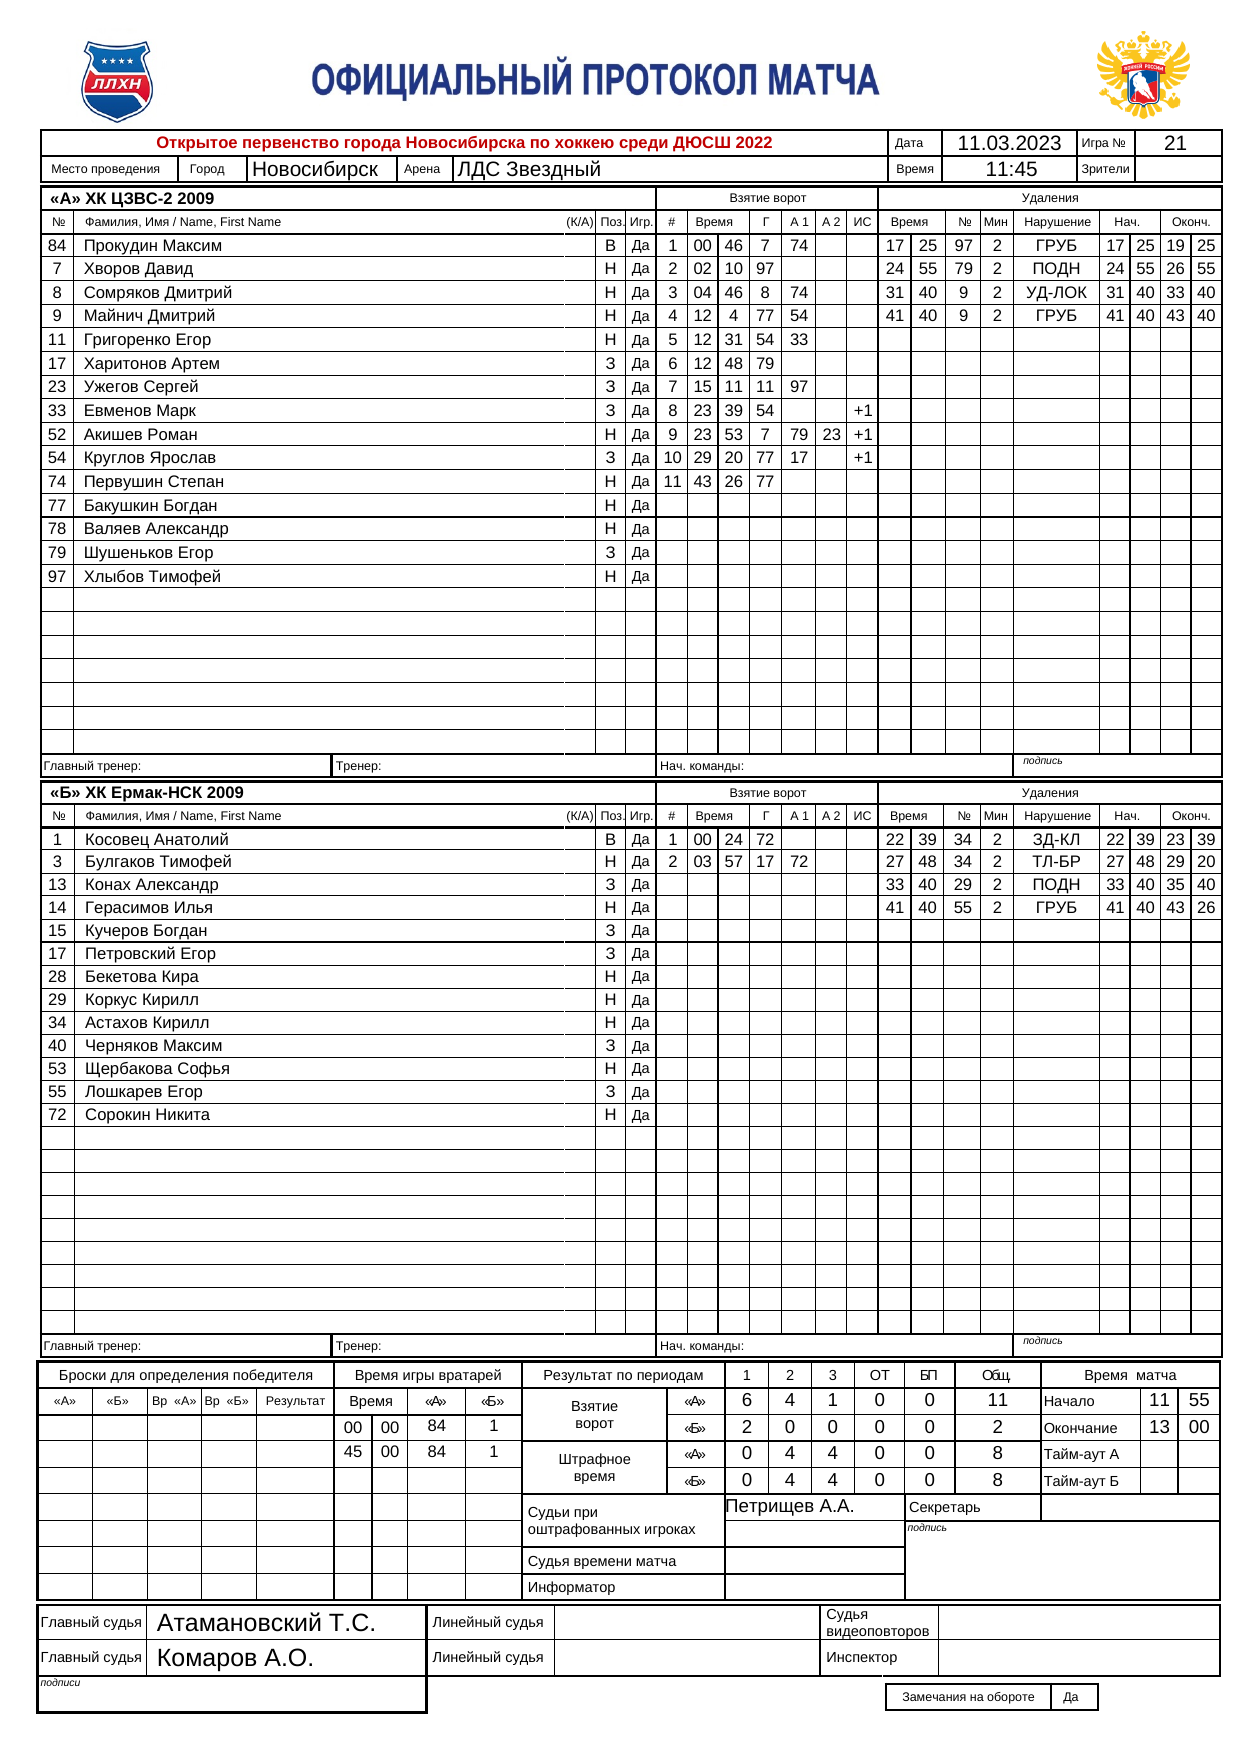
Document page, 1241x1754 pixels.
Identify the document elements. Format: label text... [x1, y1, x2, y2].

table_cell [750, 920, 781, 941]
table_cell 77 [42, 494, 73, 516]
table_cell Тренер: [333, 755, 655, 776]
table_cell [596, 659, 625, 682]
table_cell [1192, 541, 1221, 564]
table_cell Бекетова Кира [75, 966, 564, 987]
table_cell [944, 1104, 980, 1126]
table_cell Тайм-аут А [1042, 1441, 1140, 1467]
table_cell Петрищев А.А. [726, 1495, 904, 1520]
table_cell [1161, 565, 1190, 587]
table_cell [912, 494, 945, 516]
table_cell [912, 730, 945, 753]
table_cell Н [596, 565, 625, 587]
table_cell 26 [1161, 257, 1190, 280]
table_cell Нач. [1100, 805, 1160, 826]
table_cell [42, 683, 73, 706]
table_cell ИС [847, 805, 877, 826]
table_cell [555, 1606, 819, 1639]
table_cell [946, 352, 980, 374]
table_cell [719, 896, 749, 918]
table_cell [565, 920, 595, 941]
table_cell [1192, 494, 1221, 516]
table_cell [782, 1311, 815, 1333]
table_cell [93, 1494, 147, 1520]
table_cell [946, 683, 980, 706]
table_cell [782, 1288, 815, 1310]
table_cell [816, 943, 846, 964]
table_cell 41 [1100, 896, 1129, 918]
table_cell [750, 494, 781, 516]
table_cell [946, 328, 980, 351]
table_cell [750, 1265, 781, 1287]
table_cell [42, 1265, 74, 1287]
table_cell [946, 659, 980, 682]
table_cell [1161, 1265, 1190, 1287]
table_cell [1100, 1173, 1129, 1195]
table_cell Н [596, 305, 625, 327]
table_cell [1014, 730, 1099, 753]
table_cell Ужегов Сергей [74, 376, 564, 398]
table_cell [719, 659, 749, 682]
table_cell [596, 1196, 625, 1218]
table_cell 11 [1141, 1389, 1177, 1413]
table_cell +1 [847, 399, 877, 422]
table_cell 74 [42, 470, 73, 493]
table_cell [596, 1265, 625, 1287]
table_cell [565, 235, 595, 256]
table_cell 17 [1100, 235, 1129, 256]
table_cell [816, 1150, 846, 1172]
table_cell [981, 541, 1013, 564]
table_cell [688, 707, 717, 729]
table_cell [1014, 1219, 1099, 1241]
table_cell [719, 1311, 749, 1333]
table_cell 29 [42, 989, 74, 1011]
table_cell [879, 966, 910, 987]
table_cell [981, 730, 1013, 753]
table_cell [1014, 1058, 1099, 1079]
table_cell 8 [657, 399, 687, 422]
table_cell Н [596, 1104, 625, 1126]
table_cell [946, 588, 980, 611]
table_cell [879, 1012, 910, 1033]
table_cell [719, 1150, 749, 1172]
table_cell [1014, 518, 1099, 540]
table_cell [1161, 1196, 1190, 1218]
table_cell [981, 1012, 1013, 1033]
table_cell [719, 1288, 749, 1310]
table_cell 6 [726, 1389, 768, 1413]
table_cell [879, 920, 910, 941]
table_cell Григоренко Егор [74, 328, 564, 351]
table_cell Да [626, 829, 655, 849]
table_cell [1161, 399, 1190, 422]
table_cell [1131, 1219, 1160, 1241]
table_cell 53 [42, 1058, 74, 1079]
table_cell 2 [981, 281, 1013, 303]
table_cell Хлыбов Тимофей [74, 565, 564, 587]
table_cell [816, 1242, 846, 1264]
table_cell [750, 1288, 781, 1310]
table_cell [750, 1058, 781, 1079]
table_cell [912, 541, 945, 564]
table_cell [782, 1173, 815, 1195]
table_cell № [944, 805, 980, 826]
table_cell Время [335, 1389, 407, 1413]
table_header 21 [1136, 131, 1221, 155]
table_cell [1192, 683, 1221, 706]
table_cell Да [626, 989, 655, 1011]
table_cell [1014, 943, 1099, 964]
table_cell [879, 1081, 910, 1103]
table_cell [565, 1265, 595, 1287]
table_cell 3 [42, 850, 74, 872]
table_cell Сомряков Дмитрий [74, 281, 564, 303]
table_cell [1014, 565, 1099, 587]
table_cell Тайм-аут Б [1042, 1468, 1140, 1493]
table_cell [782, 966, 815, 987]
table_cell [879, 352, 910, 374]
table_cell [688, 1058, 717, 1079]
table_cell ЛДС Звездный [454, 157, 887, 181]
table_cell Да [626, 328, 655, 351]
table_header Броски для определения победителя [39, 1363, 333, 1387]
table_cell ГРУБ [1014, 305, 1099, 327]
table_cell [847, 235, 877, 256]
table_cell [912, 1081, 943, 1103]
table_cell 10 [657, 446, 687, 469]
table_cell [1192, 1196, 1221, 1218]
table_cell [42, 1288, 74, 1310]
table_cell Первушин Степан [74, 470, 564, 493]
table_cell [944, 1265, 980, 1287]
table_cell [1100, 636, 1129, 658]
table_cell [847, 1265, 877, 1287]
table_cell [257, 1521, 333, 1546]
table_cell 40 [1131, 896, 1160, 918]
table_cell 0 [855, 1415, 904, 1440]
table_cell [657, 588, 687, 611]
table_cell 41 [879, 305, 910, 327]
table_cell [782, 1219, 815, 1241]
table_cell [879, 399, 910, 422]
table_cell [688, 612, 717, 634]
table_cell [847, 943, 877, 964]
table_cell 97 [750, 257, 781, 280]
table_cell [816, 446, 846, 469]
table_cell [688, 683, 717, 706]
table_cell 79 [42, 541, 73, 564]
table_cell [816, 636, 846, 658]
table_cell [782, 1058, 815, 1079]
table_cell [626, 707, 655, 729]
table_cell З [596, 874, 625, 895]
table_cell [75, 1196, 564, 1218]
table_cell [1192, 612, 1221, 634]
table_cell [39, 1468, 92, 1493]
table_cell [719, 1081, 749, 1103]
table_cell [912, 612, 945, 634]
table_cell [1100, 730, 1129, 753]
table_cell [1014, 1311, 1099, 1333]
table_cell [657, 636, 687, 658]
table_cell Да [626, 352, 655, 374]
table_cell [816, 588, 846, 611]
table_cell [816, 874, 846, 895]
table_cell 72 [750, 829, 781, 849]
picture [5, 28, 1197, 129]
table_cell [257, 1468, 333, 1493]
table_cell [565, 1219, 595, 1241]
table_cell [93, 1574, 147, 1599]
table_cell [946, 446, 980, 469]
table_cell [879, 470, 910, 493]
table_cell [626, 1219, 655, 1241]
table_cell [816, 305, 846, 327]
table_cell [847, 1058, 877, 1079]
table_cell 0 [855, 1468, 904, 1493]
table_cell [750, 1081, 781, 1103]
table_cell [816, 1265, 846, 1287]
table_cell «А» [668, 1442, 724, 1467]
table_cell [847, 874, 877, 895]
table_cell [981, 920, 1013, 941]
table_cell [1100, 1242, 1129, 1264]
table_cell [847, 896, 877, 918]
table_cell [782, 1012, 815, 1033]
table_cell Харитонов Артем [74, 352, 564, 374]
table_cell [879, 1242, 910, 1264]
table_cell [981, 707, 1013, 729]
table_cell Валяев Александр [74, 518, 564, 540]
table_cell [946, 399, 980, 422]
table_cell [1131, 1058, 1160, 1079]
table_cell 4 [812, 1468, 854, 1493]
table_cell [1131, 707, 1160, 729]
table_cell [1100, 518, 1129, 540]
table_cell [1014, 612, 1099, 634]
table_cell Н [596, 423, 625, 445]
table_cell [782, 1104, 815, 1126]
table_cell [565, 636, 595, 658]
table_cell [946, 376, 980, 398]
table_cell [981, 1311, 1013, 1333]
table_cell [1100, 1265, 1129, 1287]
table_cell [816, 1311, 846, 1333]
table_cell Вр «А» [148, 1389, 201, 1413]
table_cell [657, 1104, 687, 1126]
table_cell [879, 1219, 910, 1241]
table_cell Да [626, 1058, 655, 1079]
table_cell [847, 659, 877, 682]
table_cell [1100, 399, 1129, 422]
table_cell [912, 659, 945, 682]
table_cell [750, 1035, 781, 1057]
table_cell 40 [42, 1035, 74, 1057]
table_cell [75, 1311, 564, 1333]
table_header Общ. [956, 1363, 1040, 1387]
table_cell 39 [1192, 829, 1221, 849]
table_cell Петровский Егор [75, 943, 564, 964]
table_cell [148, 1521, 201, 1546]
table_cell [750, 1242, 781, 1264]
table_cell [879, 707, 910, 729]
table_cell [657, 518, 687, 540]
table_cell [688, 1104, 717, 1126]
table_cell 31 [1100, 281, 1129, 303]
table_cell 74 [782, 281, 815, 303]
table_cell [74, 588, 564, 611]
table_cell [1100, 376, 1129, 398]
table_cell [1014, 707, 1099, 729]
table_cell Г [750, 805, 781, 826]
table_cell [879, 1311, 910, 1333]
table_cell [688, 896, 717, 918]
table_cell 29 [944, 874, 980, 895]
table_cell [816, 1035, 846, 1057]
table_cell Да [626, 874, 655, 895]
table_cell [981, 423, 1013, 445]
table_cell 0 [812, 1415, 854, 1440]
table_cell [1192, 1311, 1221, 1333]
table_cell [719, 1058, 749, 1079]
table_cell # [657, 211, 687, 233]
table_cell Да [626, 1035, 655, 1057]
table_cell [565, 470, 595, 493]
table_cell Конах Александр [75, 874, 564, 895]
table_cell [1131, 376, 1160, 398]
table_cell 0 [769, 1415, 811, 1440]
table_cell Да [626, 518, 655, 540]
table_cell 15 [688, 376, 717, 398]
table_cell Да [626, 1104, 655, 1126]
table_cell Оконч. [1161, 211, 1221, 233]
table_cell [1141, 1468, 1177, 1493]
table_cell [1141, 1441, 1177, 1467]
table_cell 40 [1192, 305, 1221, 327]
table_cell 1 [466, 1416, 521, 1440]
table_cell [1161, 1242, 1190, 1264]
table_cell [782, 896, 815, 918]
table_cell [93, 1441, 147, 1467]
table_cell Мин [981, 805, 1013, 826]
table_cell [626, 1150, 655, 1172]
table_cell ГРУБ [1014, 235, 1099, 256]
table_cell [847, 1173, 877, 1195]
table_cell В [596, 235, 625, 256]
table_cell [565, 850, 595, 872]
table_cell Да [626, 920, 655, 941]
table_cell [565, 1012, 595, 1033]
table_cell [847, 730, 877, 753]
table_cell [1100, 328, 1129, 351]
table_cell [688, 920, 717, 941]
table_cell А 1 [782, 211, 815, 233]
table_cell [1161, 446, 1190, 469]
table_cell [719, 683, 749, 706]
table_cell [782, 494, 815, 516]
table_cell [202, 1416, 256, 1440]
table_cell 43 [1161, 896, 1190, 918]
table_cell [847, 612, 877, 634]
table_cell [657, 1196, 687, 1218]
table_cell [1131, 1196, 1160, 1218]
table_cell 48 [1131, 850, 1160, 872]
table_cell [719, 1012, 749, 1033]
table_cell [847, 588, 877, 611]
table_cell [335, 1494, 371, 1520]
table_cell [981, 565, 1013, 587]
table_cell [1100, 446, 1129, 469]
table_cell [847, 707, 877, 729]
table_cell [879, 659, 910, 682]
table_cell 0 [905, 1442, 954, 1467]
table_cell Бакушкин Богдан [74, 494, 564, 516]
table_cell [1161, 612, 1190, 634]
table_cell [912, 328, 945, 351]
table_cell [626, 1242, 655, 1264]
table_cell [1014, 659, 1099, 682]
table_cell [1014, 1104, 1099, 1126]
table_cell [847, 305, 877, 327]
table_cell [1014, 1127, 1099, 1149]
table_cell 31 [879, 281, 910, 303]
table_cell [657, 1150, 687, 1172]
table_cell Арена [398, 157, 452, 181]
table_cell Линейный судья [428, 1640, 554, 1675]
table_cell [750, 730, 781, 753]
table_cell [565, 874, 595, 895]
table_cell [879, 943, 910, 964]
table_cell [1192, 565, 1221, 587]
table_header Время матча [1042, 1363, 1219, 1387]
table_cell [565, 399, 595, 422]
table_cell [1131, 1242, 1160, 1264]
table_cell [782, 920, 815, 941]
table_cell [782, 943, 815, 964]
table_cell [202, 1547, 256, 1573]
table_cell 17 [782, 446, 815, 469]
table_cell [782, 1265, 815, 1287]
table_cell [148, 1441, 201, 1467]
table_cell 4 [719, 305, 749, 327]
table_cell 4 [657, 305, 687, 327]
table_cell 48 [719, 352, 749, 374]
table_cell 40 [1131, 281, 1160, 303]
table_cell [912, 1150, 943, 1172]
table_cell [750, 683, 781, 706]
table_cell [912, 707, 945, 729]
table_cell [565, 943, 595, 964]
table_cell [912, 636, 945, 658]
table_cell [1192, 352, 1221, 374]
table_cell Главный тренер: [42, 1335, 330, 1356]
table_cell [75, 1173, 564, 1195]
table_cell [1100, 943, 1129, 964]
table_cell [1131, 423, 1160, 445]
table_header 3 [812, 1363, 854, 1387]
table_cell [1161, 470, 1190, 493]
table_cell [335, 1547, 371, 1573]
table_cell [565, 612, 595, 634]
table_cell [565, 1196, 595, 1218]
table_cell [1131, 1173, 1160, 1195]
table_cell 48 [912, 850, 943, 872]
table_cell [719, 565, 749, 587]
table_cell [981, 399, 1013, 422]
table_cell Да [626, 896, 655, 918]
table_cell [202, 1521, 256, 1546]
table_cell [1161, 352, 1190, 374]
table_cell [1131, 943, 1160, 964]
table_cell [42, 730, 73, 753]
table_cell Н [596, 328, 625, 351]
table_cell [946, 636, 980, 658]
table_cell [782, 730, 815, 753]
table_cell [1192, 636, 1221, 658]
table_cell 40 [912, 874, 943, 895]
table_cell [93, 1547, 147, 1573]
table_cell Поз. [596, 211, 625, 233]
table_cell [1192, 920, 1221, 941]
table_cell [565, 328, 595, 351]
table_cell [912, 1173, 943, 1195]
table_cell [688, 1173, 717, 1195]
table_cell [816, 328, 846, 351]
table_cell [719, 636, 749, 658]
table_cell [42, 588, 73, 611]
table_cell 8 [956, 1468, 1040, 1493]
table_cell [816, 989, 846, 1011]
table_cell [1161, 943, 1190, 964]
table_cell [1100, 707, 1129, 729]
table_cell Н [596, 470, 625, 493]
table_cell [42, 1173, 74, 1195]
table_cell 57 [719, 850, 749, 872]
table_cell [1192, 730, 1221, 753]
table_cell Секретарь [906, 1495, 1040, 1520]
table_cell [816, 1081, 846, 1103]
table_cell Время [889, 157, 941, 181]
table_cell Косовец Анатолий [75, 829, 564, 849]
table_cell [816, 730, 846, 753]
table_cell [1100, 352, 1129, 374]
table_cell [1161, 1219, 1190, 1241]
table_cell [816, 1219, 846, 1241]
table_header Удаления [879, 783, 1221, 803]
table_cell [565, 1127, 595, 1149]
table_cell Главный судья [39, 1640, 146, 1675]
table_cell [565, 281, 595, 303]
table_cell [565, 989, 595, 1011]
table_cell [847, 281, 877, 303]
table_cell Вр «Б» [202, 1389, 256, 1413]
table_header «Б» ХК Ермак-НСК 2009 [42, 783, 655, 803]
table_cell [1100, 1127, 1129, 1149]
table_cell 2 [981, 305, 1013, 327]
table_cell [688, 943, 717, 964]
table_cell [626, 612, 655, 634]
table_cell 8 [42, 281, 73, 303]
table_cell [657, 1127, 687, 1149]
table_cell [816, 829, 846, 849]
table_cell [879, 730, 910, 753]
table_cell [719, 494, 749, 516]
table_cell 12 [688, 328, 717, 351]
table_cell 11 [42, 328, 73, 351]
table_cell [782, 565, 815, 587]
table_cell 26 [719, 470, 749, 493]
table_cell [719, 943, 749, 964]
table_cell [981, 612, 1013, 634]
table_cell [1131, 518, 1160, 540]
table_cell [981, 1288, 1013, 1310]
table_cell [847, 1219, 877, 1241]
table_cell [596, 612, 625, 634]
table_cell [408, 1574, 465, 1599]
table_cell [719, 1173, 749, 1195]
table_cell [1161, 541, 1190, 564]
table_cell [565, 659, 595, 682]
table_cell [879, 1173, 910, 1195]
table_cell 40 [1192, 874, 1221, 895]
table_cell 0 [905, 1468, 954, 1493]
table_cell [1131, 659, 1160, 682]
table_cell 40 [912, 896, 943, 918]
table_cell [981, 376, 1013, 398]
table_cell 29 [688, 446, 717, 469]
table_cell [1192, 1219, 1221, 1241]
table_cell 2 [981, 235, 1013, 256]
table_header Взятие ворот [657, 188, 877, 209]
table_cell [879, 1104, 910, 1126]
table_cell Акишев Роман [74, 423, 564, 445]
table_cell [565, 541, 595, 564]
table_cell [1131, 541, 1160, 564]
table_cell [257, 1416, 333, 1440]
table_cell 33 [879, 874, 910, 895]
table_cell [816, 1104, 846, 1126]
table_cell [42, 1196, 74, 1218]
table_cell [816, 850, 846, 872]
table_cell [42, 707, 73, 729]
table_cell [596, 1288, 625, 1310]
table_cell [1161, 1012, 1190, 1033]
table_cell [912, 1219, 943, 1241]
table_cell 34 [944, 850, 980, 872]
table_cell Н [596, 494, 625, 516]
table_cell Да [626, 565, 655, 587]
table_cell Кучеров Богдан [75, 920, 564, 941]
table_cell 23 [42, 376, 73, 398]
table_header Взятие ворот [657, 783, 877, 803]
table_cell «Б» [668, 1415, 724, 1440]
table_cell [1192, 470, 1221, 493]
table_cell Н [596, 966, 625, 987]
table_cell [782, 1035, 815, 1057]
table_cell [816, 1012, 846, 1033]
table_cell [596, 1150, 625, 1172]
table_cell «А» [668, 1389, 724, 1413]
table_cell 23 [816, 423, 846, 445]
table_cell [946, 423, 980, 445]
table_cell № [42, 211, 73, 233]
table_cell [75, 1288, 564, 1310]
table_cell [565, 1035, 595, 1057]
table_cell [981, 518, 1013, 540]
table_cell 39 [1131, 829, 1160, 849]
table_cell [1131, 1104, 1160, 1126]
table_cell 7 [42, 257, 73, 280]
table_cell [719, 920, 749, 941]
table_cell [1100, 494, 1129, 516]
table_cell [816, 352, 846, 374]
table_cell 52 [42, 423, 73, 445]
table_cell Город [179, 157, 246, 181]
table_cell [257, 1494, 333, 1520]
table_cell Судьи при оштрафованных игроках [523, 1495, 724, 1546]
table_cell [565, 305, 595, 327]
table_cell [596, 683, 625, 706]
table_cell [1192, 1173, 1221, 1195]
table_cell [981, 494, 1013, 516]
table_cell Хворов Давид [74, 257, 564, 280]
table_cell Судья времени матча [523, 1548, 724, 1573]
table_cell [688, 1265, 717, 1287]
table_cell [719, 874, 749, 895]
table_cell 20 [719, 446, 749, 469]
table_cell Лошкарев Егор [75, 1081, 564, 1103]
table_cell [657, 565, 687, 587]
table_cell [719, 1127, 749, 1149]
table_cell З [596, 399, 625, 422]
table_cell [946, 730, 980, 753]
table_cell 0 [855, 1389, 904, 1413]
table_cell [750, 1173, 781, 1195]
table_cell [1014, 328, 1099, 351]
table_cell Линейный судья [428, 1606, 554, 1639]
table_cell [981, 1265, 1013, 1287]
table_cell [565, 829, 595, 849]
table_cell ЗД-КЛ [1014, 829, 1099, 849]
table_cell [944, 1219, 980, 1241]
table_cell [1192, 1104, 1221, 1126]
table_cell [596, 588, 625, 611]
table_cell [782, 683, 815, 706]
table_cell [782, 1127, 815, 1149]
table_cell 7 [750, 235, 781, 256]
table_cell [39, 1574, 92, 1599]
table_cell [782, 352, 815, 374]
table_cell [946, 541, 980, 564]
table_cell [466, 1494, 521, 1520]
table_cell [1131, 989, 1160, 1011]
table_cell Н [596, 257, 625, 280]
table_cell [981, 1104, 1013, 1126]
table_cell [847, 352, 877, 374]
table_cell [912, 588, 945, 611]
table_cell Комаров А.О. [147, 1640, 425, 1675]
table_cell [74, 683, 564, 706]
table_cell 34 [944, 829, 980, 849]
table_cell [981, 1058, 1013, 1079]
table_cell Г [750, 211, 781, 233]
table_cell В [596, 829, 625, 849]
table_cell 17 [42, 943, 74, 964]
table_cell Игр. [626, 805, 655, 826]
table_cell Результат [257, 1389, 333, 1413]
table_cell [1014, 352, 1099, 374]
table_cell [944, 966, 980, 987]
table_cell Евменов Марк [74, 399, 564, 422]
table_header Да [1052, 1685, 1097, 1709]
table_cell Да [626, 257, 655, 280]
table_cell [847, 1196, 877, 1218]
table_cell 40 [912, 305, 945, 327]
table_cell [944, 1173, 980, 1195]
table_cell [847, 470, 877, 493]
table_cell 11 [750, 376, 781, 398]
table_cell [981, 966, 1013, 987]
table_cell Зрители [1078, 157, 1134, 181]
table_cell [750, 966, 781, 987]
table_cell [719, 730, 749, 753]
table_cell [1131, 636, 1160, 658]
table_cell [596, 1219, 625, 1241]
table_cell 55 [1179, 1389, 1219, 1413]
table_cell 9 [946, 281, 980, 303]
table_cell [688, 636, 717, 658]
table_cell [981, 1035, 1013, 1057]
table_cell 97 [782, 376, 815, 398]
table_cell [782, 541, 815, 564]
table_cell [1192, 446, 1221, 469]
table_cell 00 [688, 829, 717, 849]
table_cell 14 [42, 896, 74, 918]
table_cell Н [596, 989, 625, 1011]
table_cell [1099, 1682, 1220, 1711]
table_cell [816, 494, 846, 516]
table_cell 79 [750, 352, 781, 374]
table_cell [42, 1127, 74, 1149]
table_cell З [596, 1035, 625, 1057]
table_cell [565, 683, 595, 706]
table_cell [93, 1416, 147, 1440]
table_cell 35 [1161, 874, 1190, 895]
table_cell [946, 470, 980, 493]
table_cell [93, 1468, 147, 1493]
table_cell [782, 612, 815, 634]
table_cell [1131, 966, 1160, 987]
table_cell [657, 896, 687, 918]
table_cell [912, 1242, 943, 1264]
table_cell [944, 943, 980, 964]
table_cell Начало [1042, 1389, 1140, 1413]
table_cell 1 [466, 1441, 521, 1467]
table_cell [1131, 1081, 1160, 1103]
table_cell [912, 352, 945, 374]
table_header 2 [769, 1363, 811, 1387]
table_cell [555, 1640, 819, 1675]
table_cell [466, 1574, 521, 1599]
table_cell [879, 1196, 910, 1218]
table_cell [688, 659, 717, 682]
table_cell Булгаков Тимофей [75, 850, 564, 872]
table_cell 33 [42, 399, 73, 422]
table_cell [1161, 1127, 1190, 1149]
table_cell Поз. [596, 805, 625, 826]
table_cell [39, 1521, 92, 1546]
table_cell [981, 943, 1013, 964]
table_cell [944, 1242, 980, 1264]
table_cell 15 [42, 920, 74, 941]
table_cell 3 [657, 281, 687, 303]
table_cell [719, 707, 749, 729]
table_cell Фамилия, Имя / Name, First Name [75, 805, 565, 826]
table_cell [1179, 1441, 1219, 1467]
table_cell Да [626, 943, 655, 964]
table_cell [1131, 588, 1160, 611]
table_cell 54 [750, 399, 781, 422]
table_cell 8 [750, 281, 781, 303]
table_cell [626, 1196, 655, 1218]
table_cell [879, 636, 910, 658]
table_cell Н [596, 518, 625, 540]
table_cell [1161, 730, 1190, 753]
table_cell [782, 636, 815, 658]
table_cell [879, 541, 910, 564]
table_cell [565, 352, 595, 374]
table_cell 13 [42, 874, 74, 895]
table_cell [816, 376, 846, 398]
table_cell [408, 1494, 465, 1520]
table_cell [782, 399, 815, 422]
table_cell [981, 1242, 1013, 1264]
table_cell [847, 1311, 877, 1333]
table_cell 25 [1131, 235, 1160, 256]
table_cell [946, 518, 980, 540]
table_cell [75, 1265, 564, 1287]
table_cell Н [596, 896, 625, 918]
table_cell «А» [39, 1389, 92, 1413]
table_cell [1100, 588, 1129, 611]
table_cell [1161, 1104, 1190, 1126]
table_cell Атамановский Т.С. [147, 1606, 425, 1639]
table_cell 79 [782, 423, 815, 445]
table_cell [912, 446, 945, 469]
table_cell [657, 1288, 687, 1310]
table_cell [719, 518, 749, 540]
table_cell [816, 612, 846, 634]
table_cell 41 [879, 896, 910, 918]
table_cell [657, 494, 687, 516]
table_cell [688, 494, 717, 516]
table_cell 02 [688, 257, 717, 280]
table_cell 40 [1131, 874, 1160, 895]
table_cell [626, 1173, 655, 1195]
table_cell Время [879, 805, 943, 826]
table_cell [944, 1035, 980, 1057]
table_cell 6 [657, 352, 687, 374]
table_cell 53 [719, 423, 749, 445]
table_cell 11 [657, 470, 687, 493]
table_cell [1192, 1081, 1221, 1103]
table_cell [1014, 1081, 1099, 1103]
table_cell Да [626, 446, 655, 469]
table_cell 78 [42, 518, 73, 540]
table_cell [565, 423, 595, 445]
table_cell [257, 1547, 333, 1573]
table_cell 25 [1192, 235, 1221, 256]
table_cell А 1 [782, 805, 815, 826]
table_cell [1161, 1150, 1190, 1172]
table_cell [565, 376, 595, 398]
table_cell [981, 328, 1013, 351]
table_cell [1192, 1058, 1221, 1079]
table_cell [1100, 1012, 1129, 1033]
table_cell [1131, 730, 1160, 753]
table_cell [782, 257, 815, 280]
table_cell [565, 896, 595, 918]
table_cell [816, 683, 846, 706]
table_cell [1014, 376, 1099, 398]
table_cell [75, 1242, 564, 1264]
table_cell [782, 1242, 815, 1264]
table_cell [782, 1150, 815, 1172]
table_cell [428, 1677, 882, 1711]
table_cell [42, 636, 73, 658]
table_cell [719, 1219, 749, 1241]
table_cell [782, 989, 815, 1011]
table_cell [879, 446, 910, 469]
table_cell 17 [750, 850, 781, 872]
table_cell [782, 588, 815, 611]
table_cell [1192, 1035, 1221, 1057]
table_cell [912, 920, 943, 941]
table_cell 27 [879, 850, 910, 872]
table_cell «А» [408, 1389, 465, 1413]
table_cell [1100, 1150, 1129, 1172]
table_cell 55 [1131, 257, 1160, 280]
table_cell [596, 1127, 625, 1149]
table_cell [626, 683, 655, 706]
table_cell [1192, 943, 1221, 964]
table_cell [981, 636, 1013, 658]
table_cell [726, 1575, 904, 1599]
table_cell [1100, 541, 1129, 564]
table_cell [565, 1150, 595, 1172]
table_cell [750, 1196, 781, 1218]
table_cell [75, 1150, 564, 1172]
table_cell [1100, 1288, 1129, 1310]
table_cell [688, 565, 717, 587]
table_cell Нач. команды: [657, 755, 1012, 776]
table_cell [879, 518, 910, 540]
table_cell [944, 1196, 980, 1218]
table_cell [912, 943, 943, 964]
table_cell [1131, 1035, 1160, 1057]
table_cell Да [626, 1012, 655, 1033]
table_cell [565, 1311, 595, 1333]
table_cell [946, 565, 980, 587]
table_cell [565, 730, 595, 753]
table_cell [688, 1219, 717, 1241]
table_cell 74 [782, 235, 815, 256]
table_cell [1131, 328, 1160, 351]
table_cell Новосибирск [248, 157, 396, 181]
table_cell [1131, 352, 1160, 374]
table_cell 39 [912, 829, 943, 849]
table_cell [39, 1547, 92, 1573]
table_cell [816, 1058, 846, 1079]
table_cell [565, 707, 595, 729]
table_cell Да [626, 423, 655, 445]
table_cell [847, 518, 877, 540]
table_cell [883, 1677, 1220, 1681]
table_cell 40 [912, 281, 945, 303]
table_cell Нач. [1100, 211, 1160, 233]
table_cell [1192, 328, 1221, 351]
table_cell [657, 1012, 687, 1033]
table_cell [1161, 989, 1190, 1011]
table_cell 0 [905, 1389, 954, 1413]
table_cell [688, 1311, 717, 1333]
table_cell 00 [335, 1416, 371, 1440]
table_header Игра № [1078, 131, 1134, 155]
table_cell [1100, 1311, 1129, 1333]
table_header Результат по периодам [523, 1363, 724, 1387]
table_cell Мин [981, 211, 1013, 233]
table_cell 04 [688, 281, 717, 303]
table_cell Н [596, 850, 625, 872]
table_cell [981, 352, 1013, 374]
table_cell 84 [42, 235, 73, 256]
table_cell [1161, 683, 1190, 706]
table_cell 11 [719, 376, 749, 398]
table_cell З [596, 1081, 625, 1103]
table_cell [39, 1416, 92, 1440]
table_cell [1161, 966, 1190, 987]
table_cell [1131, 920, 1160, 941]
table_cell 4 [769, 1468, 811, 1493]
table_cell [1161, 636, 1190, 658]
table_cell [657, 707, 687, 729]
table_cell [657, 1173, 687, 1195]
table_cell [596, 1173, 625, 1195]
table_cell Штрафное время [523, 1442, 666, 1493]
table_cell Да [626, 850, 655, 872]
table_cell [847, 328, 877, 351]
table_cell [75, 1219, 564, 1241]
table_cell [782, 707, 815, 729]
table_cell [847, 1081, 877, 1103]
table_cell [944, 989, 980, 1011]
table_cell 27 [1100, 850, 1129, 872]
table_cell Прокудин Максим [74, 235, 564, 256]
table_cell [1192, 966, 1221, 987]
table_cell [657, 659, 687, 682]
table_cell [75, 1127, 564, 1149]
table_cell Да [626, 235, 655, 256]
table_cell [1014, 1242, 1099, 1264]
table_cell [946, 707, 980, 729]
table_cell [1131, 1288, 1160, 1310]
table_cell [1014, 1012, 1099, 1033]
table_cell [1014, 989, 1099, 1011]
table_cell [1131, 494, 1160, 516]
table_cell 11 [956, 1389, 1040, 1413]
table_cell Информатор [523, 1575, 724, 1599]
table_cell [912, 1035, 943, 1057]
table_cell [981, 989, 1013, 1011]
table_cell [1161, 659, 1190, 682]
table_cell [626, 1127, 655, 1149]
table_cell [816, 235, 846, 256]
table_cell 43 [688, 470, 717, 493]
table_cell 33 [782, 328, 815, 351]
table_cell [688, 1081, 717, 1103]
table_cell [719, 588, 749, 611]
table_cell [750, 565, 781, 587]
table_cell [939, 1640, 1219, 1675]
table_cell [1131, 399, 1160, 422]
table_cell А 2 [816, 211, 846, 233]
table_cell [1131, 1127, 1160, 1149]
table_cell [879, 1265, 910, 1287]
table_cell [657, 943, 687, 964]
table_cell 7 [657, 376, 687, 398]
table_cell [782, 1081, 815, 1103]
table_cell 77 [750, 470, 781, 493]
table_cell [688, 1012, 717, 1033]
table_cell [750, 541, 781, 564]
table_cell [688, 541, 717, 564]
table_cell [657, 541, 687, 564]
table_cell 97 [42, 565, 73, 587]
table_cell [565, 1242, 595, 1264]
table_cell 24 [1100, 257, 1129, 280]
table_cell Сорокин Никита [75, 1104, 564, 1126]
table_cell [1100, 1081, 1129, 1103]
table_cell [565, 588, 595, 611]
table_cell 43 [1161, 305, 1190, 327]
table_cell 77 [750, 446, 781, 469]
table_cell З [596, 943, 625, 964]
table_cell [657, 920, 687, 941]
table_cell [1161, 920, 1190, 941]
table_cell [816, 707, 846, 729]
table_cell +1 [847, 446, 877, 469]
table_cell Круглов Ярослав [74, 446, 564, 469]
table_cell [335, 1574, 371, 1599]
table_cell З [596, 376, 625, 398]
table_cell [782, 470, 815, 493]
table_cell [688, 1035, 717, 1057]
table_cell 0 [905, 1415, 954, 1440]
table_header 1 [726, 1363, 768, 1387]
table_cell [1179, 1468, 1219, 1493]
table_cell [1014, 920, 1099, 941]
table_cell [657, 1242, 687, 1264]
table_cell Фамилия, Имя / Name, First Name [74, 211, 565, 233]
table_cell Инспектор [821, 1640, 938, 1675]
table_cell [912, 1311, 943, 1333]
table_cell 0 [726, 1442, 768, 1467]
table_cell [981, 1081, 1013, 1103]
table_cell [1161, 328, 1190, 351]
table_cell [565, 1104, 595, 1126]
table_cell [1131, 1150, 1160, 1172]
table_cell [946, 612, 980, 634]
table_cell # [657, 805, 687, 826]
table_cell [688, 588, 717, 611]
table_cell [944, 920, 980, 941]
table_cell [944, 1058, 980, 1079]
table_cell [939, 1606, 1219, 1639]
table_cell [946, 494, 980, 516]
table_cell Нач. команды: [657, 1335, 1012, 1356]
table_cell Н [596, 1012, 625, 1033]
table_cell [626, 730, 655, 753]
table_cell 24 [879, 257, 910, 280]
table_cell [816, 896, 846, 918]
table_cell Время [688, 805, 749, 826]
table_cell [912, 966, 943, 987]
table_cell [981, 446, 1013, 469]
table_cell [912, 518, 945, 540]
table_cell [466, 1468, 521, 1493]
table_cell 23 [688, 423, 717, 445]
table_cell [944, 1127, 980, 1149]
table_cell [39, 1494, 92, 1520]
table_cell 00 [373, 1416, 407, 1440]
table_cell [847, 541, 877, 564]
table_cell [750, 943, 781, 964]
table_cell Да [626, 376, 655, 398]
table_cell [626, 588, 655, 611]
table_cell [688, 1196, 717, 1218]
table_cell 2 [657, 850, 687, 872]
table_cell [879, 588, 910, 611]
table_cell [719, 612, 749, 634]
table_cell [816, 920, 846, 941]
table_cell [1161, 707, 1190, 729]
table_cell [1100, 659, 1129, 682]
table_cell Н [596, 1058, 625, 1079]
table_cell [816, 541, 846, 564]
table_cell [1161, 494, 1190, 516]
table_cell [1192, 588, 1221, 611]
table_header Время игры вратарей [335, 1363, 521, 1387]
table_cell [1100, 1104, 1129, 1126]
table_cell [1100, 565, 1129, 587]
table_cell Судья видеоповторов [821, 1606, 938, 1639]
table_cell [626, 659, 655, 682]
table_cell 12 [688, 352, 717, 374]
table_cell [565, 446, 595, 469]
table_cell [596, 1242, 625, 1264]
table_cell [596, 707, 625, 729]
table_header БП [905, 1363, 954, 1387]
table_cell [688, 1127, 717, 1149]
table_cell [879, 328, 910, 351]
table_cell [816, 1173, 846, 1195]
table_cell 00 [1179, 1415, 1219, 1440]
table_cell [750, 518, 781, 540]
table_cell [981, 1219, 1013, 1241]
table_cell [981, 659, 1013, 682]
table_cell 9 [42, 305, 73, 327]
table_header 11.03.2023 [943, 131, 1076, 155]
table_cell 79 [946, 257, 980, 280]
table_header Дата [889, 131, 941, 155]
table_cell 1 [42, 829, 74, 849]
table_cell [1014, 470, 1099, 493]
table_cell [912, 1012, 943, 1033]
table_cell Взятие ворот [523, 1389, 666, 1440]
table_cell 1 [657, 235, 687, 256]
table_cell [847, 829, 877, 849]
table_cell [257, 1574, 333, 1599]
table_cell 22 [1100, 829, 1129, 849]
table_cell [719, 1242, 749, 1264]
table_cell [782, 874, 815, 895]
table_cell [1161, 1311, 1190, 1333]
table_cell [847, 1127, 877, 1149]
table_cell [657, 966, 687, 987]
table_cell Да [626, 281, 655, 303]
table_cell [74, 612, 564, 634]
table_cell [879, 1150, 910, 1172]
table_cell [688, 966, 717, 987]
table_cell [847, 850, 877, 872]
table_cell [626, 1311, 655, 1333]
table_cell «Б » [466, 1389, 521, 1413]
table_cell [879, 376, 910, 398]
table_cell [1161, 1081, 1190, 1103]
table_cell [912, 1265, 943, 1287]
table_cell 31 [719, 328, 749, 351]
table_cell 25 [912, 235, 945, 256]
table_header «А» ХК ЦЗВС-2 2009 [42, 188, 655, 209]
table_cell [1192, 1150, 1221, 1172]
table_cell [202, 1468, 256, 1493]
table_cell [373, 1521, 407, 1546]
table_cell [944, 1012, 980, 1033]
table_cell [847, 376, 877, 398]
table_cell [912, 1127, 943, 1149]
table_cell [879, 1035, 910, 1057]
table_cell [847, 683, 877, 706]
table_cell [912, 683, 945, 706]
table_cell [1014, 1035, 1099, 1057]
table_cell [688, 730, 717, 753]
table_cell [981, 1150, 1013, 1172]
table_cell [42, 1242, 74, 1264]
table_cell Нарушение [1014, 805, 1099, 826]
table_cell [816, 1196, 846, 1218]
table_cell [74, 636, 564, 658]
table_cell [1192, 989, 1221, 1011]
table_cell [688, 1288, 717, 1310]
table_cell [750, 707, 781, 729]
table_cell [408, 1547, 465, 1573]
table_cell [42, 612, 73, 634]
table_cell [1100, 1219, 1129, 1241]
table_cell 7 [750, 423, 781, 445]
table_header ОТ [855, 1363, 904, 1387]
table_cell [1136, 157, 1221, 181]
table_cell [719, 1035, 749, 1057]
table_cell [750, 636, 781, 658]
table_cell Да [626, 305, 655, 327]
table_cell подпись [906, 1522, 1219, 1599]
table_cell 46 [719, 281, 749, 303]
table_cell [657, 1035, 687, 1057]
table_cell 2 [726, 1415, 768, 1440]
table_cell [912, 399, 945, 422]
table_cell 23 [688, 399, 717, 422]
table_cell 03 [688, 850, 717, 872]
table_cell 2 [657, 257, 687, 280]
table_cell [1014, 446, 1099, 469]
table_cell 72 [782, 850, 815, 872]
table_cell 45 [335, 1441, 371, 1467]
table_cell [782, 518, 815, 540]
table_cell Время [879, 211, 945, 233]
table_cell [1161, 1035, 1190, 1057]
table_cell [816, 1127, 846, 1149]
table_cell [981, 683, 1013, 706]
table_cell [847, 1242, 877, 1264]
table_cell 12 [688, 305, 717, 327]
table_cell [782, 659, 815, 682]
table_cell [750, 989, 781, 1011]
table_cell Время [688, 211, 749, 233]
table_cell [847, 257, 877, 280]
table_cell [42, 1150, 74, 1172]
table_cell [750, 1219, 781, 1241]
table_cell [1192, 399, 1221, 422]
table_cell [879, 1127, 910, 1149]
table_cell [1131, 565, 1160, 587]
table_cell 5 [657, 328, 687, 351]
table_cell [565, 1288, 595, 1310]
table_cell подпись [1014, 1335, 1221, 1356]
table_cell [335, 1468, 371, 1493]
table_cell Щербакова Софья [75, 1058, 564, 1079]
table_cell [1192, 1242, 1221, 1264]
table_cell Шушеньков Егор [74, 541, 564, 564]
table_cell [1014, 1288, 1099, 1310]
table_cell [847, 1150, 877, 1172]
table_cell [1192, 659, 1221, 682]
table_cell [373, 1574, 407, 1599]
table_header Открытое первенство города Новосибирска по хоккею среди ДЮСШ 2022 [42, 131, 887, 155]
table_cell 00 [373, 1441, 407, 1467]
table_cell [1161, 423, 1190, 445]
table_cell 22 [879, 829, 910, 849]
table_cell [847, 1035, 877, 1057]
table_cell [750, 1150, 781, 1172]
table_cell [42, 1311, 74, 1333]
table_cell [1192, 1012, 1221, 1033]
table_cell [1131, 1265, 1160, 1287]
table_cell [335, 1521, 371, 1546]
table_cell [847, 1012, 877, 1033]
table_cell [1014, 966, 1099, 987]
table_cell 72 [42, 1104, 74, 1126]
table_cell [912, 1104, 943, 1126]
table_cell 2 [981, 850, 1013, 872]
table_cell 20 [1192, 850, 1221, 872]
table_cell [879, 612, 910, 634]
table_cell [912, 1288, 943, 1310]
table_cell 8 [956, 1442, 1040, 1467]
table_cell [816, 257, 846, 280]
table_cell [1161, 518, 1190, 540]
table_cell [1131, 470, 1160, 493]
table_cell Игр. [626, 211, 655, 233]
table_cell [816, 966, 846, 987]
table_cell [596, 636, 625, 658]
table_cell З [596, 541, 625, 564]
table_cell УД-ЛОК [1014, 281, 1099, 303]
table_cell [148, 1574, 201, 1599]
table_cell [565, 518, 595, 540]
table_cell [657, 989, 687, 1011]
table_cell [981, 470, 1013, 493]
table_cell А 2 [816, 805, 846, 826]
table_header Замечания на обороте [887, 1685, 1050, 1709]
table_cell [596, 730, 625, 753]
table_cell [912, 565, 945, 587]
table_cell [1161, 1058, 1190, 1079]
table_cell 17 [879, 235, 910, 256]
table_cell Черняков Максим [75, 1035, 564, 1057]
table_cell [847, 1288, 877, 1310]
table_cell [1192, 707, 1221, 729]
table_cell [847, 636, 877, 658]
table_cell 23 [1161, 829, 1190, 849]
table_cell [847, 920, 877, 941]
table_cell [879, 565, 910, 587]
table_cell 2 [981, 896, 1013, 918]
table_cell [688, 1150, 717, 1172]
table_cell [816, 1288, 846, 1310]
table_cell [1014, 399, 1099, 422]
table_cell [626, 636, 655, 658]
table_cell [657, 1311, 687, 1333]
table_cell [565, 494, 595, 516]
table_cell [1014, 1150, 1099, 1172]
table_cell 4 [812, 1442, 854, 1467]
table_cell [750, 874, 781, 895]
table_cell [1100, 966, 1129, 987]
table_cell 28 [42, 966, 74, 987]
table_cell [1161, 376, 1190, 398]
table_cell Главный судья [39, 1606, 146, 1639]
table_cell [688, 989, 717, 1011]
table_cell Окончание [1042, 1415, 1140, 1440]
table_cell 33 [1161, 281, 1190, 303]
table_cell [657, 1265, 687, 1287]
table_cell 34 [42, 1012, 74, 1033]
table_cell 0 [726, 1468, 768, 1493]
table_cell [1100, 612, 1129, 634]
table_cell [879, 494, 910, 516]
table_cell [657, 874, 687, 895]
table_cell [1192, 518, 1221, 540]
table_cell Да [626, 399, 655, 422]
table_cell [1014, 1173, 1099, 1195]
table_cell 97 [946, 235, 980, 256]
table_cell [719, 1196, 749, 1218]
table_cell (К/А) [565, 211, 595, 233]
table_cell ПОДН [1014, 257, 1099, 280]
table_cell 29 [1161, 850, 1190, 872]
table_cell 54 [782, 305, 815, 327]
table_cell [1131, 1311, 1160, 1333]
table_cell [565, 565, 595, 587]
table_cell [148, 1494, 201, 1520]
table_cell [912, 1058, 943, 1079]
table_cell 11:45 [943, 157, 1076, 181]
table_cell [1014, 423, 1099, 445]
table_cell [719, 966, 749, 987]
table_cell [750, 896, 781, 918]
table_cell [408, 1521, 465, 1546]
table_cell 1 [657, 829, 687, 849]
table_cell [719, 1104, 749, 1126]
table_cell 54 [750, 328, 781, 351]
table_cell [912, 1196, 943, 1218]
table_cell [1192, 376, 1221, 398]
table_cell [565, 1173, 595, 1195]
table_cell [565, 1058, 595, 1079]
table_cell 2 [956, 1415, 1040, 1440]
table_cell 55 [944, 896, 980, 918]
table_cell Нарушение [1014, 211, 1099, 233]
table_cell 54 [42, 446, 73, 469]
table_cell Место проведения [42, 157, 177, 181]
table_cell Да [626, 1081, 655, 1103]
table_cell 77 [750, 305, 781, 327]
table_cell Тренер: [333, 1335, 655, 1356]
table_cell [719, 541, 749, 564]
table_cell ГРУБ [1014, 896, 1099, 918]
table_cell [373, 1494, 407, 1520]
table_cell [981, 1127, 1013, 1149]
table_cell [42, 659, 73, 682]
table_cell [148, 1468, 201, 1493]
table_cell [657, 1058, 687, 1079]
table_cell 0 [855, 1442, 904, 1467]
table_cell Главный тренер: [42, 755, 330, 776]
table_cell [816, 281, 846, 303]
table_cell [847, 1104, 877, 1126]
table_cell [912, 376, 945, 398]
table_cell 19 [1161, 235, 1190, 256]
table_cell [1014, 494, 1099, 516]
table_cell [750, 1127, 781, 1149]
table_cell [912, 423, 945, 445]
table_cell [847, 494, 877, 516]
table_cell 41 [1100, 305, 1129, 327]
table_cell [1014, 683, 1099, 706]
table_cell [373, 1547, 407, 1573]
table_cell Да [626, 541, 655, 564]
table_cell [1131, 612, 1160, 634]
table_cell Оконч. [1161, 805, 1221, 826]
table_cell 9 [657, 423, 687, 445]
table_cell [565, 257, 595, 280]
table_cell [1161, 588, 1190, 611]
table_cell [93, 1521, 147, 1546]
table_cell [816, 470, 846, 493]
table_cell ИС [847, 211, 877, 233]
table_cell (К/А) [565, 805, 595, 826]
table_cell [1161, 1288, 1190, 1310]
table_cell [1131, 1012, 1160, 1033]
table_cell [148, 1547, 201, 1573]
table_cell [596, 1311, 625, 1333]
table_cell [879, 683, 910, 706]
table_cell Майнич Дмитрий [74, 305, 564, 327]
table_cell [981, 1173, 1013, 1195]
table_cell [944, 1150, 980, 1172]
table_cell [1014, 1196, 1099, 1218]
table_cell [202, 1574, 256, 1599]
table_cell № [42, 805, 74, 826]
table_cell [847, 966, 877, 987]
table_cell [39, 1441, 92, 1467]
table_cell [879, 1058, 910, 1079]
table_cell [257, 1441, 333, 1467]
table_cell [74, 707, 564, 729]
table_cell [565, 966, 595, 987]
table_cell [1100, 1058, 1129, 1079]
table_cell [719, 1265, 749, 1287]
table_cell [816, 399, 846, 422]
table_cell 39 [719, 399, 749, 422]
table_cell Да [626, 494, 655, 516]
table_cell [626, 1265, 655, 1287]
table_cell [750, 1104, 781, 1126]
table_cell [944, 1311, 980, 1333]
table_cell 26 [1192, 896, 1221, 918]
table_cell [688, 874, 717, 895]
table_cell 2 [981, 257, 1013, 280]
table_cell ТЛ-БР [1014, 850, 1099, 872]
table_cell [750, 588, 781, 611]
table_cell [816, 659, 846, 682]
table_cell [74, 730, 564, 753]
table_cell [626, 1288, 655, 1310]
table_cell 40 [1131, 305, 1160, 327]
table_cell 9 [946, 305, 980, 327]
table_cell [1192, 423, 1221, 445]
table_cell [657, 1219, 687, 1241]
table_cell [1131, 683, 1160, 706]
table_cell 24 [719, 829, 749, 849]
table_cell [1014, 636, 1099, 658]
table_cell 2 [981, 874, 1013, 895]
table_cell Да [626, 470, 655, 493]
table_cell [1100, 1035, 1129, 1057]
table_cell [726, 1521, 904, 1546]
table_cell [688, 518, 717, 540]
table_cell [1192, 1127, 1221, 1149]
table_cell [981, 1196, 1013, 1218]
table_cell 4 [769, 1389, 811, 1413]
table_cell [726, 1548, 904, 1573]
table_cell [750, 659, 781, 682]
table_cell [1100, 989, 1129, 1011]
table_cell «Б» [668, 1468, 724, 1493]
table_cell 1 [812, 1389, 854, 1413]
table_cell [912, 470, 945, 493]
table_cell [1014, 588, 1099, 611]
table_cell Коркус Кирилл [75, 989, 564, 1011]
table_cell Да [626, 966, 655, 987]
table_cell [42, 1219, 74, 1241]
table_cell [847, 565, 877, 587]
table_cell [1100, 683, 1129, 706]
table_cell [1100, 920, 1129, 941]
table_cell 4 [769, 1442, 811, 1467]
table_cell «Б» [93, 1389, 147, 1413]
table_cell [847, 989, 877, 1011]
table_cell [750, 1311, 781, 1333]
table_cell [202, 1494, 256, 1520]
table_cell 00 [688, 235, 717, 256]
table_cell [782, 829, 815, 849]
table_cell [750, 1012, 781, 1033]
table_cell [657, 1081, 687, 1103]
table_cell З [596, 352, 625, 374]
table_cell № [946, 211, 980, 233]
table_cell [879, 423, 910, 445]
table_cell Герасимов Илья [75, 896, 564, 918]
table_cell +1 [847, 423, 877, 445]
table_cell [879, 989, 910, 1011]
table_cell [688, 1242, 717, 1264]
table_cell [1100, 1196, 1129, 1218]
table_cell [373, 1468, 407, 1493]
table_cell 55 [42, 1081, 74, 1103]
table_cell 2 [981, 829, 1013, 849]
table_cell [657, 612, 687, 634]
table_cell 40 [1192, 281, 1221, 303]
table_cell подпись [1014, 755, 1221, 776]
table_cell [750, 612, 781, 634]
table_cell [466, 1521, 521, 1546]
table_cell [1192, 1288, 1221, 1310]
table_cell [981, 588, 1013, 611]
table_cell 55 [1192, 257, 1221, 280]
table_cell [657, 683, 687, 706]
table_cell [74, 659, 564, 682]
table_cell [565, 1081, 595, 1103]
table_cell 84 [408, 1416, 465, 1440]
table_header Удаления [879, 188, 1221, 209]
table_cell [944, 1081, 980, 1103]
table_cell [816, 565, 846, 587]
table_cell 55 [912, 257, 945, 280]
table_cell 46 [719, 235, 749, 256]
table_cell [1131, 446, 1160, 469]
table_cell 33 [1100, 874, 1129, 895]
table_cell [1192, 1265, 1221, 1287]
table_cell [782, 1196, 815, 1218]
table_cell 84 [408, 1441, 465, 1467]
table_cell 13 [1141, 1415, 1177, 1440]
table_cell [408, 1468, 465, 1493]
table_cell [657, 730, 687, 753]
table_cell [816, 518, 846, 540]
table_cell [1100, 470, 1129, 493]
table_cell [879, 1288, 910, 1310]
table_cell Астахов Кирилл [75, 1012, 564, 1033]
table_cell [944, 1288, 980, 1310]
table_cell [148, 1416, 201, 1440]
table_cell [1161, 1173, 1190, 1195]
table_cell [1042, 1495, 1219, 1520]
table_cell подписи [39, 1677, 425, 1711]
table_cell [1014, 541, 1099, 564]
table_cell 17 [42, 352, 73, 374]
table_cell [202, 1441, 256, 1467]
table_cell З [596, 920, 625, 941]
table_cell [466, 1547, 521, 1573]
table_cell Н [596, 281, 625, 303]
table_cell 10 [719, 257, 749, 280]
table_cell [1014, 1265, 1099, 1287]
table_cell ПОДН [1014, 874, 1099, 895]
table_cell [1100, 423, 1129, 445]
table_cell [719, 989, 749, 1011]
table_cell З [596, 446, 625, 469]
table_cell [912, 989, 943, 1011]
